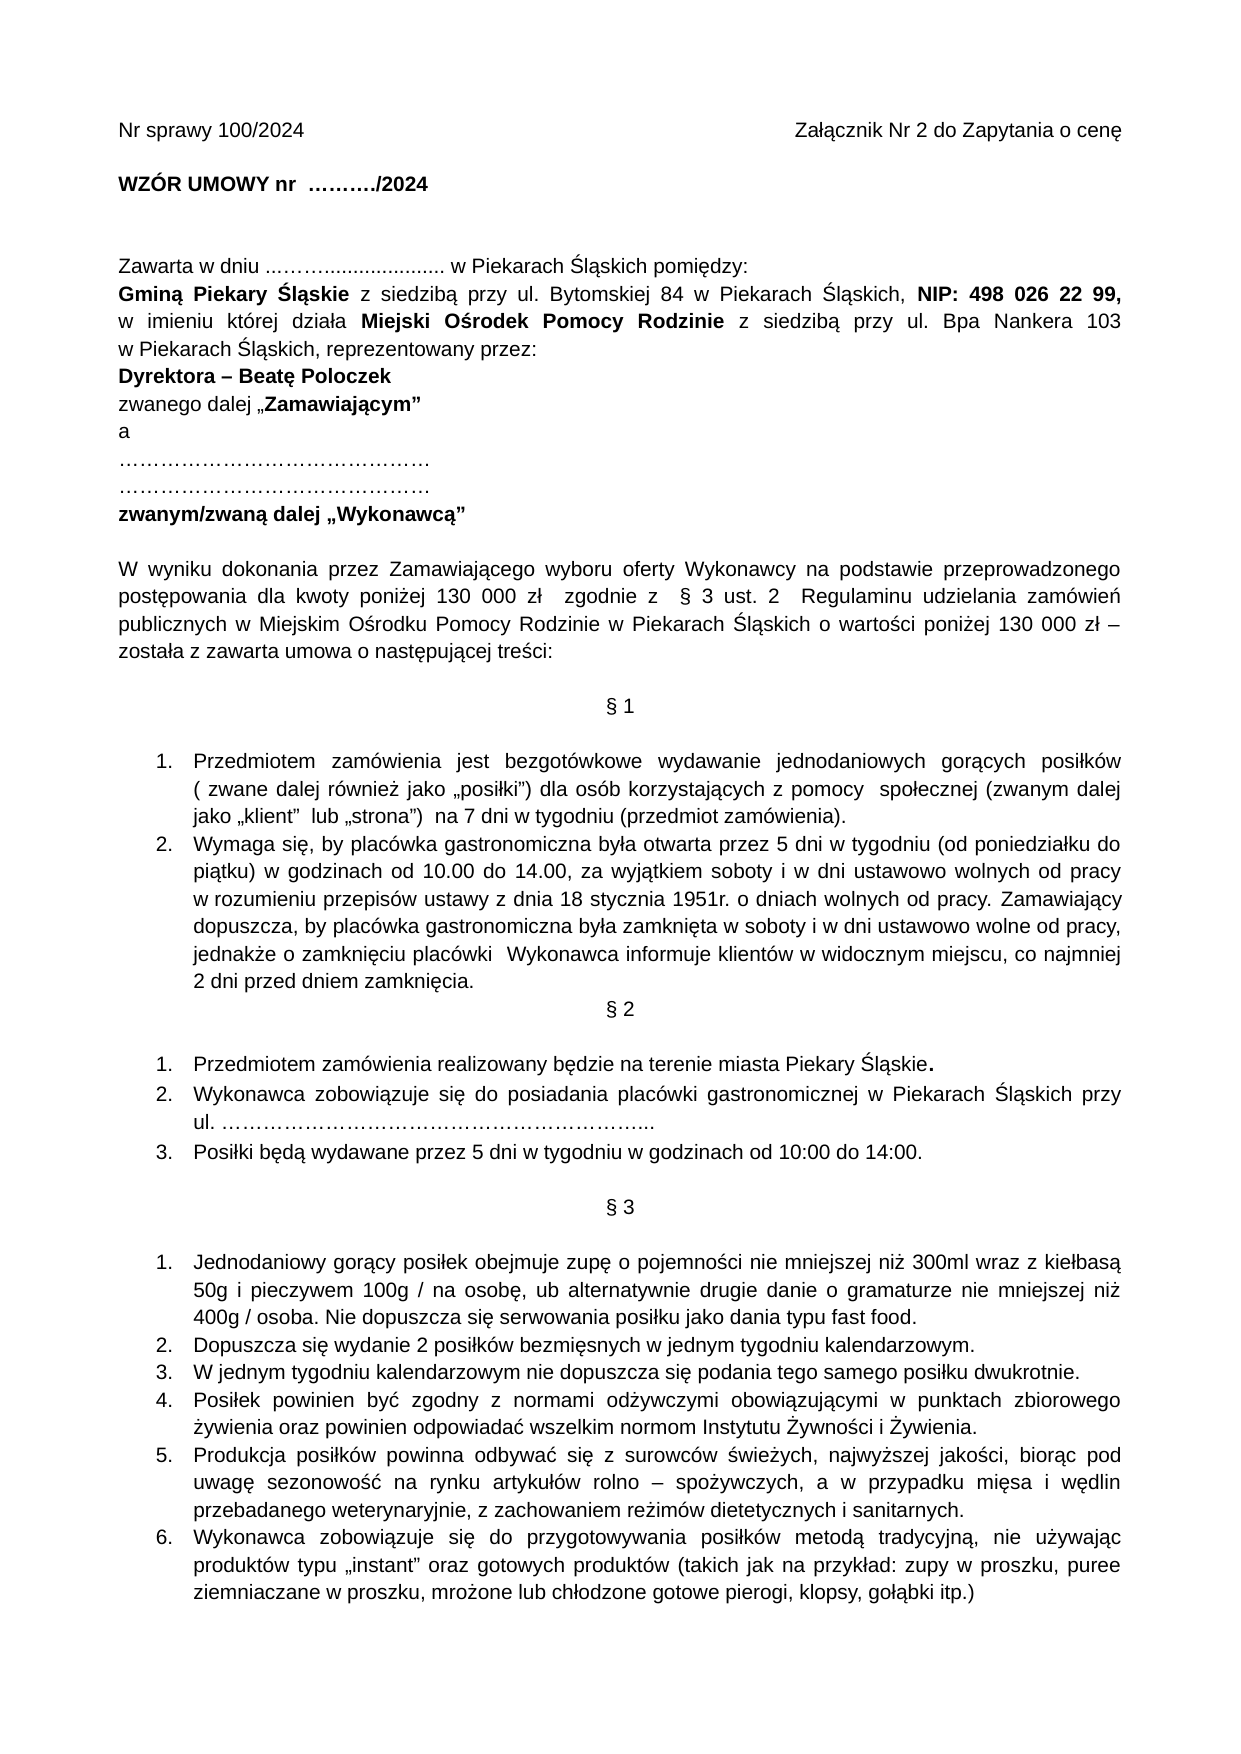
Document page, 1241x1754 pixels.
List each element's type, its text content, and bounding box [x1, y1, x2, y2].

text zwanym/zwaną dalej „Wykonawcą” [118, 502, 1122, 526]
list Wymaga się, by placówka gastronomiczna była otwarta przez 5 dni w tygodniu (od poniedziałku do piątku) w godzinach od 10.00 do 14.00, za wyjątkiem soboty i w dni ustawowo wolnych od pracy w rozumieniu przepisów ustawy z dnia 18 stycznia 1951r. o dniach wolnych od pracy. Zamawiający dopuszcza, by placówka gastronomiczna była zamknięta w soboty i w dni ustawowo wolne od pracy, jednakże o zamknięciu placówki Wykonawca informuje klientów w widocznym miejscu, co najmniej 2 dni przed dniem zamknięcia. [156, 832, 1122, 993]
text § 3 [118, 1195, 1122, 1219]
list Wykonawca zobowiązuje się do posiadania placówki gastronomicznej w Piekarach Śląskich przy ul. ……………………………………………………... [156, 1082, 1122, 1133]
list W jednym tygodniu kalendarzowym nie dopuszcza się podania tego samego posiłku dwukrotnie. [156, 1360, 1122, 1384]
list Dopuszcza się wydanie 2 posiłków bezmięsnych w jednym tygodniu kalendarzowym. [156, 1333, 1122, 1357]
text Dyrektora – Beatę Poloczek [118, 364, 1122, 388]
text § 2 [118, 997, 1122, 1021]
list Produkcja posiłków powinna odbywać się z surowców świeżych, najwyższej jakości, biorąc pod uwagę sezonowość na rynku artykułów rolno – spożywczych, a w przypadku mięsa i wędlin przebadanego weterynaryjnie, z zachowaniem reżimów dietetycznych i sanitarnych. [156, 1443, 1122, 1522]
text ……………………………………… [118, 447, 1122, 471]
text WZÓR UMOWY nr ………./2024 [118, 172, 1122, 196]
list Przedmiotem zamówienia realizowany będzie na terenie miasta Piekary Śląskie. [156, 1052, 1122, 1076]
list Posiłki będą wydawane przez 5 dni w tygodniu w godzinach od 10:00 do 14:00. [156, 1140, 1122, 1164]
list Przedmiotem zamówienia jest bezgotówkowe wydawanie jednodaniowych gorących posiłków ( zwane dalej również jako „posiłki”) dla osób korzystających z pomocy społecznej (zwanym dalej jako „klient” lub „strona”) na 7 dni w tygodniu (przedmiot zamówienia). [156, 749, 1122, 828]
list Posiłek powinien być zgodny z normami odżywczymi obowiązującymi w punktach zbiorowego żywienia oraz powinien odpowiadać wszelkim normom Instytutu Żywności i Żywienia. [156, 1388, 1122, 1439]
list Jednodaniowy gorący posiłek obejmuje zupę o pojemności nie mniejszej niż 300ml wraz z kiełbasą 50g i pieczywem 100g / na osobę, ub alternatywnie drugie danie o gramaturze nie mniejszej niż 400g / osoba. Nie dopuszcza się serwowania posiłku jako dania typu fast food. [156, 1250, 1122, 1329]
text § 1 [118, 694, 1122, 718]
text Gminą Piekary Śląskie z siedzibą przy ul. Bytomskiej 84 w Piekarach Śląskich, NIP: 498 026 22 99, w imieniu której działa Miejski Ośrodek Pomocy Rodzinie z siedzibą przy ul. Bpa Nankera 103 w Piekarach Śląskich, reprezentowany przez: [118, 282, 1122, 361]
text W wyniku dokonania przez Zamawiającego wyboru oferty Wykonawcy na podstawie przeprowadzonego postępowania dla kwoty poniżej 130 000 zł zgodnie z § 3 ust. 2 Regulaminu udzielania zamówień publicznych w Miejskim Ośrodku Pomocy Rodzinie w Piekarach Śląskich o wartości poniżej 130 000 zł – została z zawarta umowa o następującej treści: [118, 557, 1122, 663]
text Zawarta w dniu ...……..................... w Piekarach Śląskich pomiędzy: [89, 254, 1122, 278]
text ……………………………………… [118, 474, 1122, 498]
list Wykonawca zobowiązuje się do przygotowywania posiłków metodą tradycyjną, nie używając produktów typu „instant” oraz gotowych produktów (takich jak na przykład: zupy w proszku, puree ziemniaczane w proszku, mrożone lub chłodzone gotowe pierogi, klopsy, gołąbki itp.) [156, 1525, 1122, 1604]
text a [118, 419, 1122, 443]
text zwanego dalej „Zamawiającym” [118, 392, 1122, 416]
